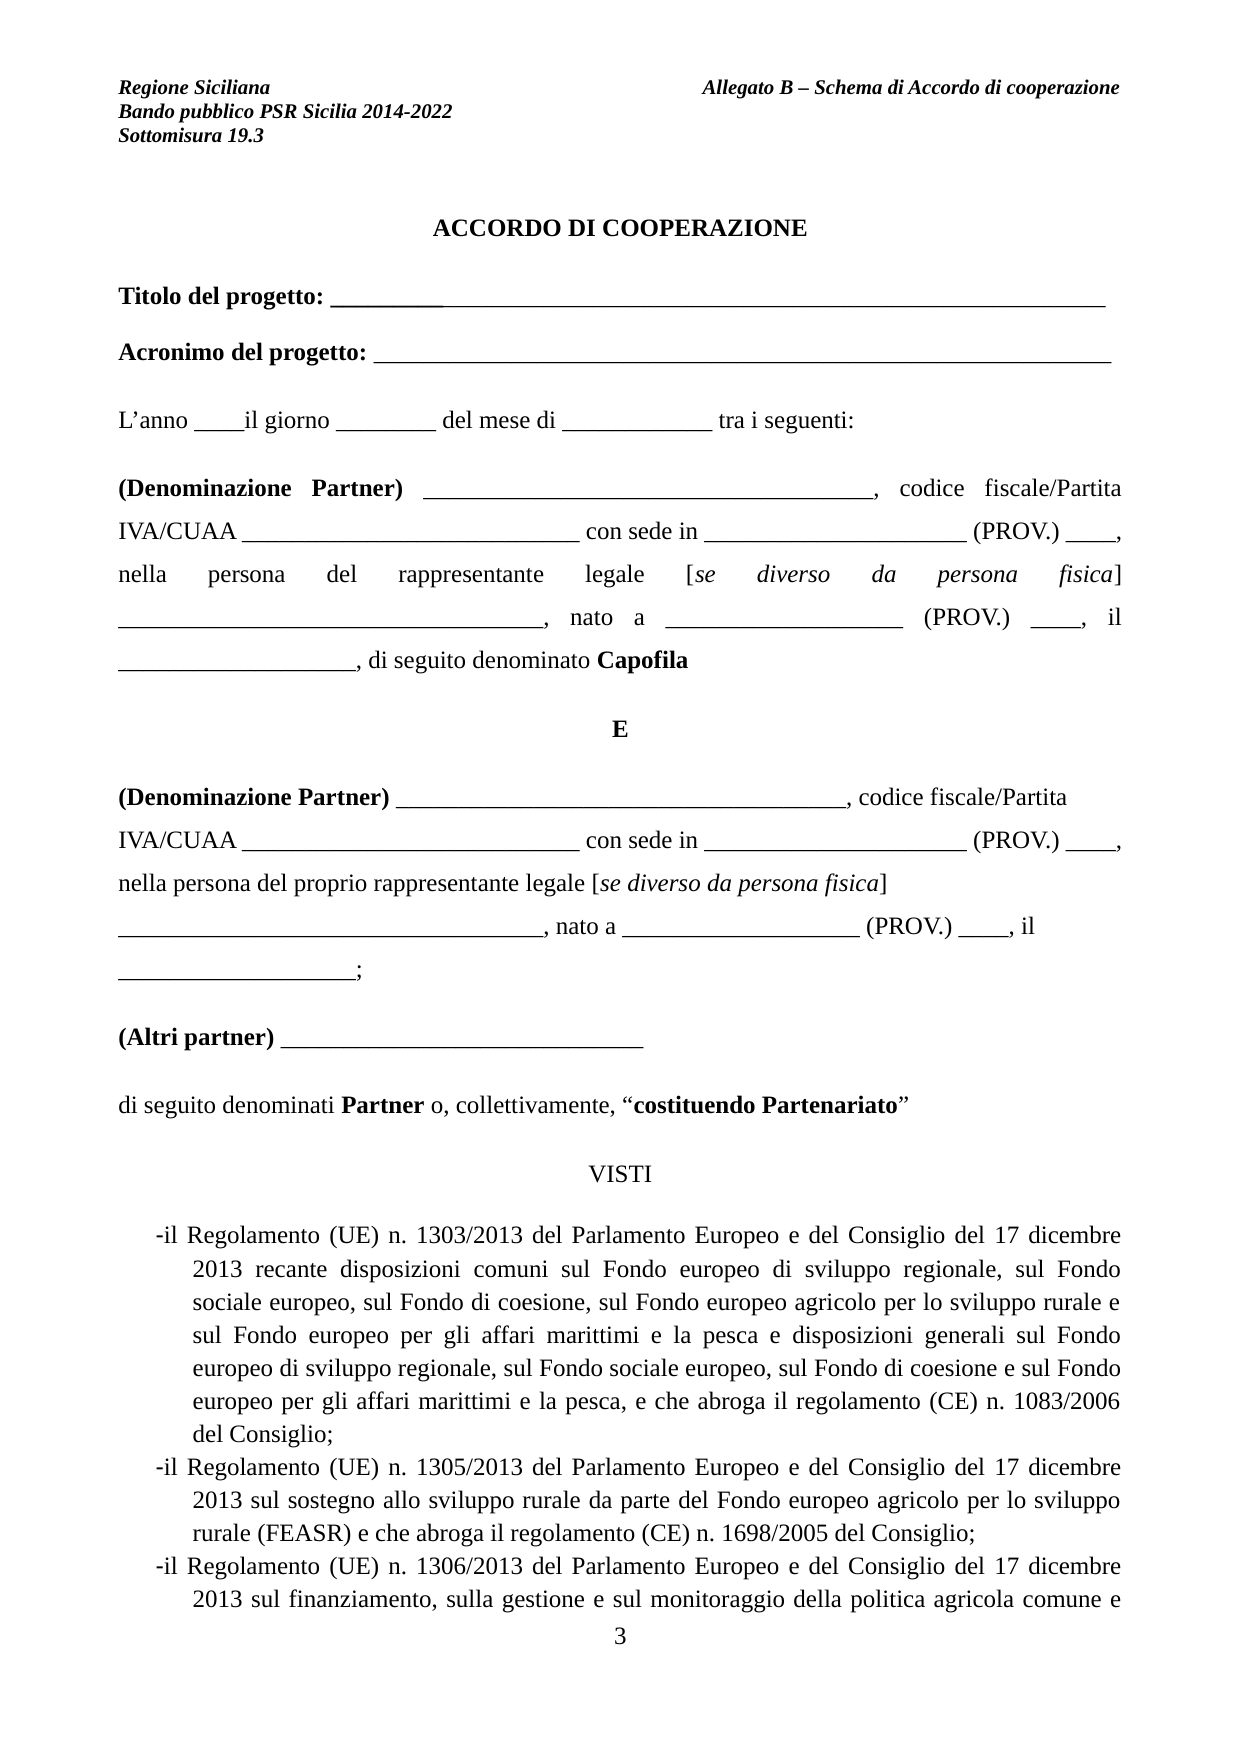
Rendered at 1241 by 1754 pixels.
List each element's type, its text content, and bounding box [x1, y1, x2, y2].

text di seguito denominati Partner o, collettivamente, “costituendo Partenariato” [118, 1091, 1122, 1119]
text (Denominazione Partner) ____________________________________, codice fiscale/Partita IVA/CUAA ___________________________ con sede in _____________________ (PROV.) ____, nella persona del rappresentante legale [se diverso da persona fisica] __________________________________, nato a ___________________ (PROV.) ____, il ___________________, di seguito denominato Capofila [118, 473, 1122, 674]
list il Regolamento (UE) n. 1303/2013 del Parlamento Europeo e del Consiglio del 17 dicembre 2013 recante disposizioni comuni sul Fondo europeo di sviluppo regionale, sul Fondo sociale europeo, sul Fondo di coesione, sul Fondo europeo agricolo per lo sviluppo rurale e sul Fondo europeo per gli affari marittimi e la pesca e disposizioni generali sul Fondo europeo di sviluppo regionale, sul Fondo sociale europeo, sul Fondo di coesione e sul Fondo europeo per gli affari marittimi e la pesca, e che abroga il regolamento (CE) n. 1083/2006 del Consiglio; [155, 1221, 1122, 1447]
text (Altri partner) _____________________________ [118, 1022, 1122, 1051]
text VISTI [118, 1159, 1122, 1187]
text ACCORDO DI COOPERAZIONE [118, 213, 1122, 242]
text L’anno ____il giorno ________ del mese di ____________ tra i seguenti: [118, 405, 1122, 434]
list il Regolamento (UE) n. 1305/2013 del Parlamento Europeo e del Consiglio del 17 dicembre 2013 sul sostegno allo sviluppo rurale da parte del Fondo europeo agricolo per lo sviluppo rurale (FEASR) e che abroga il regolamento (CE) n. 1698/2005 del Consiglio; [155, 1452, 1122, 1547]
text (Denominazione Partner) ____________________________________, codice fiscale/Partita IVA/CUAA ___________________________ con sede in _____________________ (PROV.) ____, nella persona del proprio rappresentante legale [se diverso da persona fisica] __________________________________, nato a ___________________ (PROV.) ____, il ___________________; [118, 782, 1122, 983]
text Titolo del progetto: ______________________________________________________________ [118, 281, 1122, 310]
text Acronimo del progetto: ___________________________________________________________ [118, 337, 1122, 366]
text E [118, 714, 1122, 742]
list il Regolamento (UE) n. 1306/2013 del Parlamento Europeo e del Consiglio del 17 dicembre 2013 sul finanziamento, sulla gestione e sul monitoraggio della politica agricola comune e [155, 1551, 1122, 1613]
